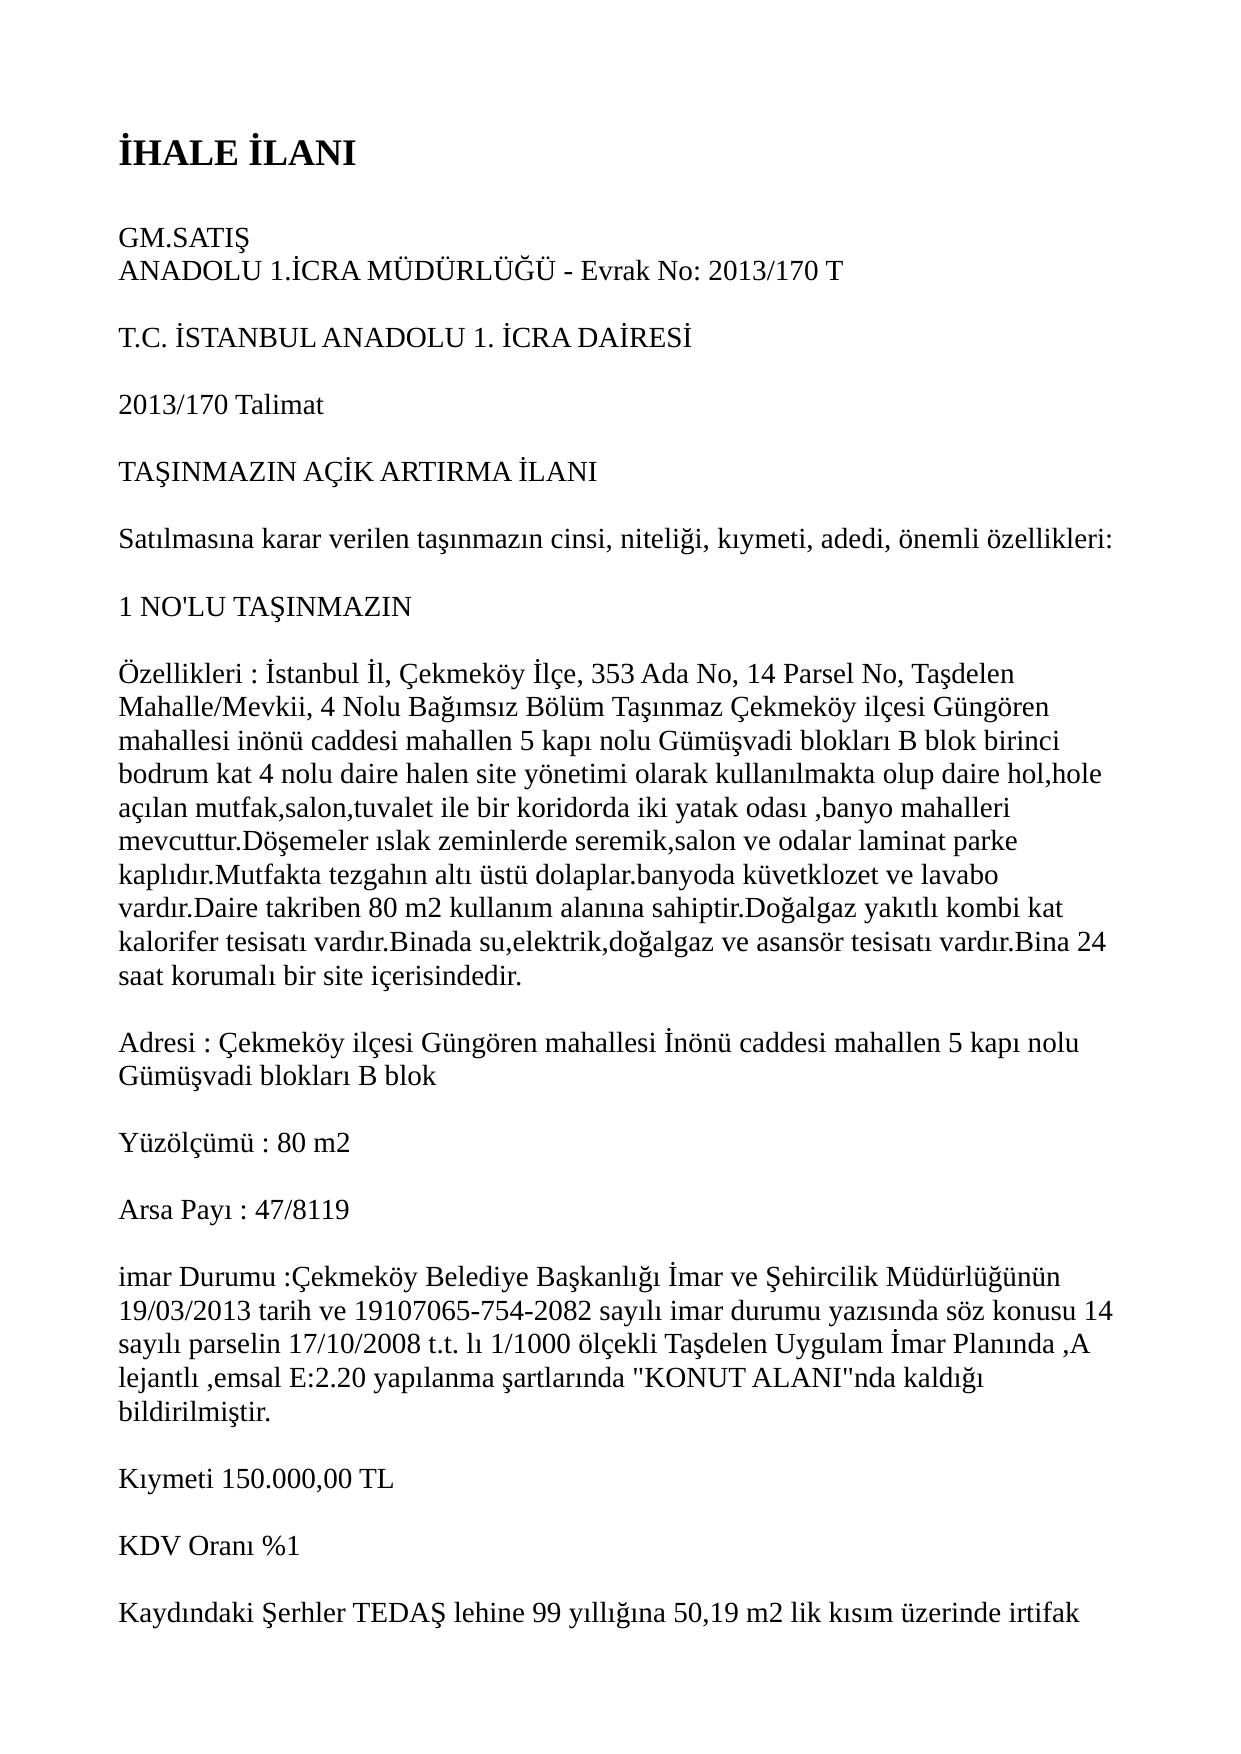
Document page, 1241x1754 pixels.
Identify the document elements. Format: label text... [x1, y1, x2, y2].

text Adresi : Çekmeköy ilçesi Güngören mahallesi İnönü caddesi mahallen 5 kapı nolu Gümüşvadi blokları B blok [118, 1025, 1122, 1092]
text Kıymeti 150.000,00 TL [118, 1461, 1122, 1494]
text Kaydındaki Şerhler TEDAŞ lehine 99 yıllığına 50,19 m2 lik kısım üzerinde irtifak [118, 1595, 1122, 1628]
text Özellikleri : İstanbul İl, Çekmeköy İlçe, 353 Ada No, 14 Parsel No, Taşdelen Mahalle/Mevkii, 4 Nolu Bağımsız Bölüm Taşınmaz Çekmeköy ilçesi Güngören mahallesi inönü caddesi mahallen 5 kapı nolu Gümüşvadi blokları B blok birinci bodrum kat 4 nolu daire halen site yönetimi olarak kullanılmakta olup daire hol,hole açılan mutfak,salon,tuvalet ile bir koridorda iki yatak odası ,banyo mahalleri mevcuttur.Döşemeler ıslak zeminlerde seremik,salon ve odalar laminat parke kaplıdır.Mutfakta tezgahın altı üstü dolaplar.banyoda küvetklozet ve lavabo vardır.Daire takriben 80 m2 kullanım alanına sahiptir.Doğalgaz yakıtlı kombi kat kalorifer tesisatı vardır.Binada su,elektrik,doğalgaz ve asansör tesisatı vardır.Bina 24 saat korumalı bir site içerisindedir. [118, 656, 1122, 991]
text TAŞINMAZIN AÇİK ARTIRMA İLANI [118, 454, 1122, 488]
subtitle İHALE İLANI [118, 131, 1122, 174]
text KDV Oranı %1 [118, 1528, 1122, 1561]
text ANADOLU 1.İCRA MÜDÜRLÜĞÜ - Evrak No: 2013/170 T [118, 253, 1122, 287]
text T.C. İSTANBUL ANADOLU 1. İCRA DAİRESİ [118, 320, 1122, 354]
text 2013/170 Talimat [118, 387, 1122, 421]
text Satılmasına karar verilen taşınmazın cinsi, niteliği, kıymeti, adedi, önemli özellikleri: [118, 522, 1122, 555]
text imar Durumu :Çekmeköy Belediye Başkanlığı İmar ve Şehircilik Müdürlüğünün 19/03/2013 tarih ve 19107065-754-2082 sayılı imar durumu yazısında söz konusu 14 sayılı parselin 17/10/2008 t.t. lı 1/1000 ölçekli Taşdelen Uygulam İmar Planında ,A lejantlı ,emsal E:2.20 yapılanma şartlarında "KONUT ALANI"nda kaldığı bildirilmiştir. [118, 1259, 1122, 1427]
text Yüzölçümü : 80 m2 [118, 1125, 1122, 1159]
text GM.SATIŞ [118, 220, 1122, 253]
text Arsa Payı : 47/8119 [118, 1192, 1122, 1226]
text 1 NO'LU TAŞINMAZIN [118, 589, 1122, 622]
